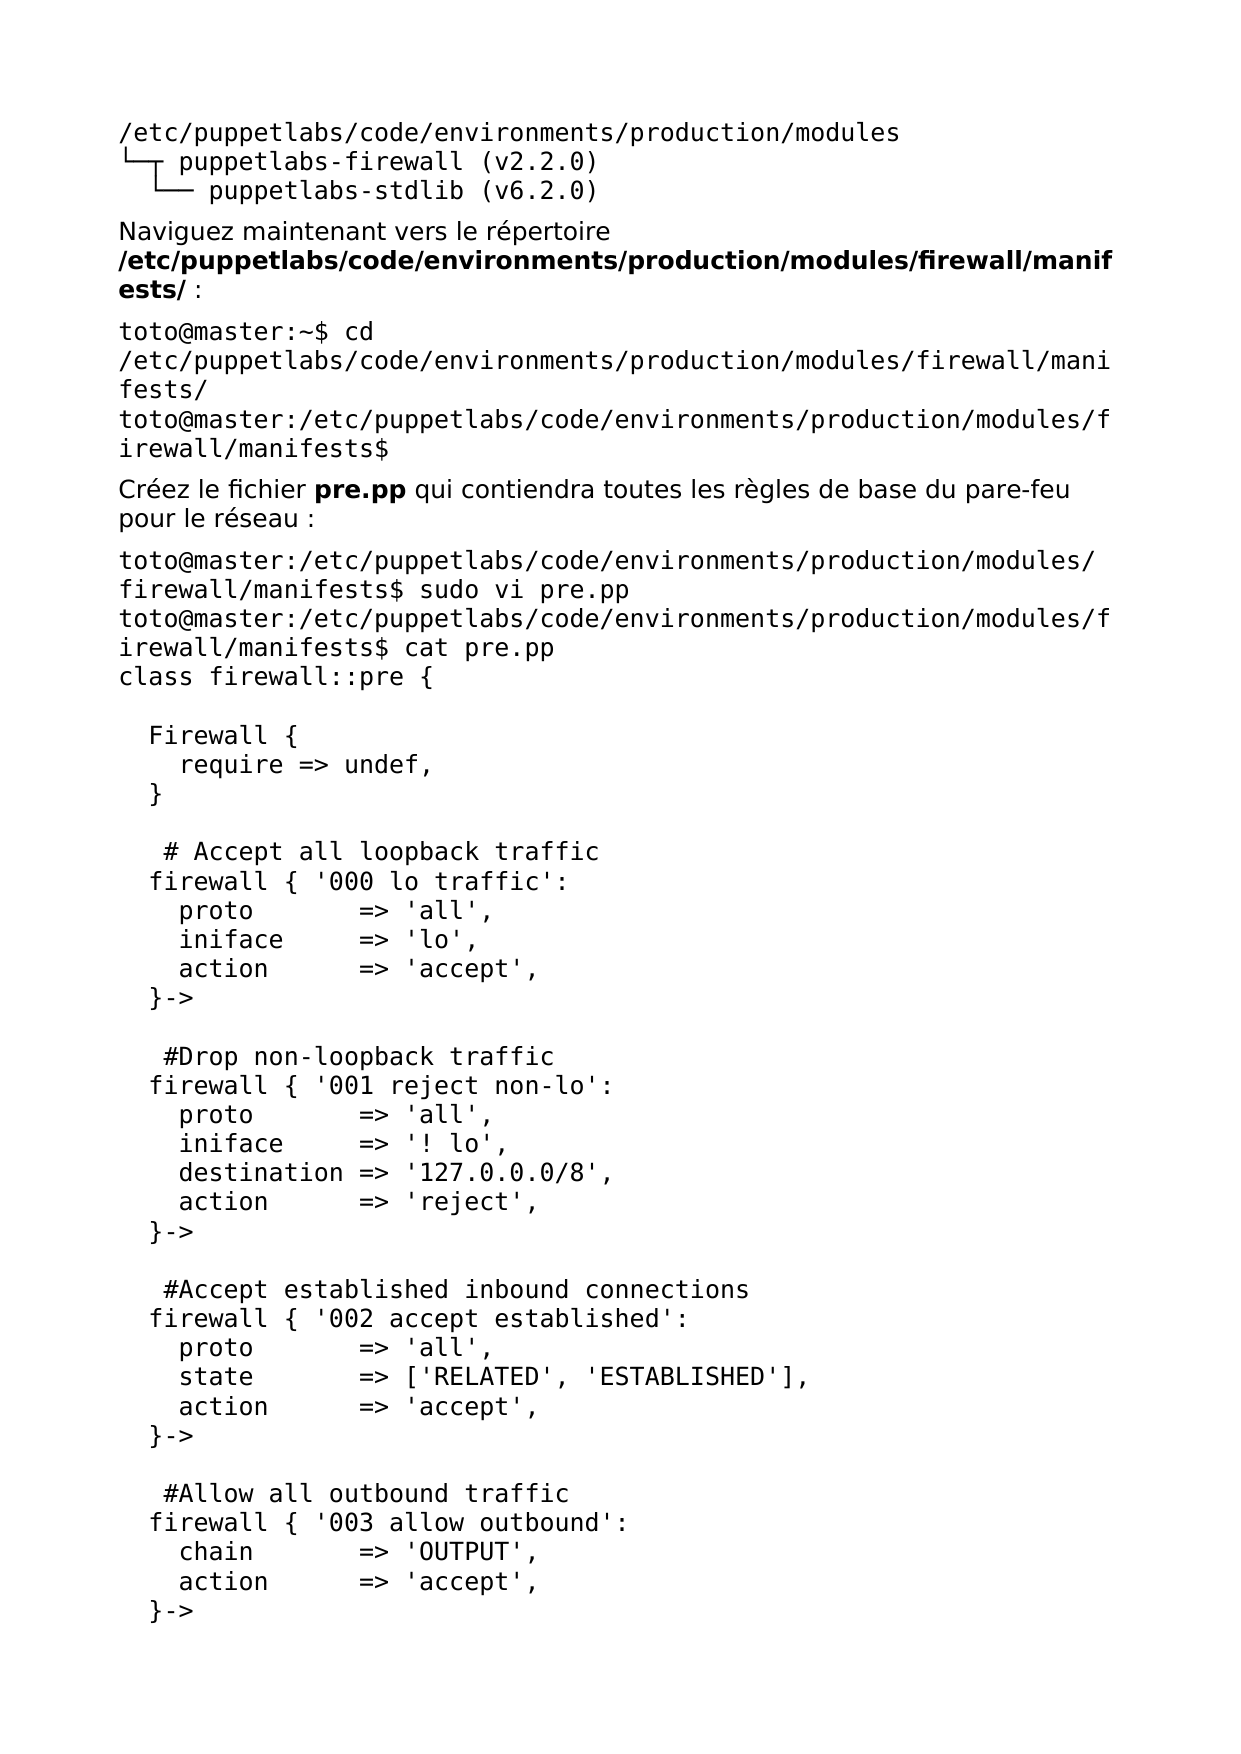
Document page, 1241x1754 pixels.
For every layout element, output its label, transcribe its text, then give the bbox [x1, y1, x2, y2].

text Naviguez maintenant vers le répertoire /etc/puppetlabs/code/environments/production/modules/firewall/manifests/ : [118, 217, 1122, 305]
text toto@master:/etc/puppetlabs/code/environments/production/modules/firewall/manifests$ sudo vi pre.pp toto@master:/etc/puppetlabs/code/environments/production/modules/firewall/manifests$ cat pre.pp class firewall::pre { Firewall { require => undef, } # Accept all loopback traffic firewall { '000 lo traffic': proto => 'all', iniface => 'lo', action => 'accept', }-> #Drop non-loopback traffic firewall { '001 reject non-lo': proto => 'all', iniface => '! lo', destination => '127.0.0.0/8', action => 'reject', }-> #Accept established inbound connections firewall { '002 accept established': proto => 'all', state => ['RELATED', 'ESTABLISHED'], action => 'accept', }-> #Allow all outbound traffic firewall { '003 allow outbound': chain => 'OUTPUT', action => 'accept', }-> [118, 546, 1122, 1625]
text Créez le fichier pre.pp qui contiendra toutes les règles de base du pare-feu pour le réseau : [118, 475, 1122, 533]
text toto@master:~$ cd /etc/puppetlabs/code/environments/production/modules/firewall/manifests/ toto@master:/etc/puppetlabs/code/environments/production/modules/firewall/manifests$ [118, 317, 1122, 463]
text /etc/puppetlabs/code/environments/production/modules └─┬ puppetlabs-firewall (v2.2.0) └── puppetlabs-stdlib (v6.2.0) [118, 118, 1122, 206]
